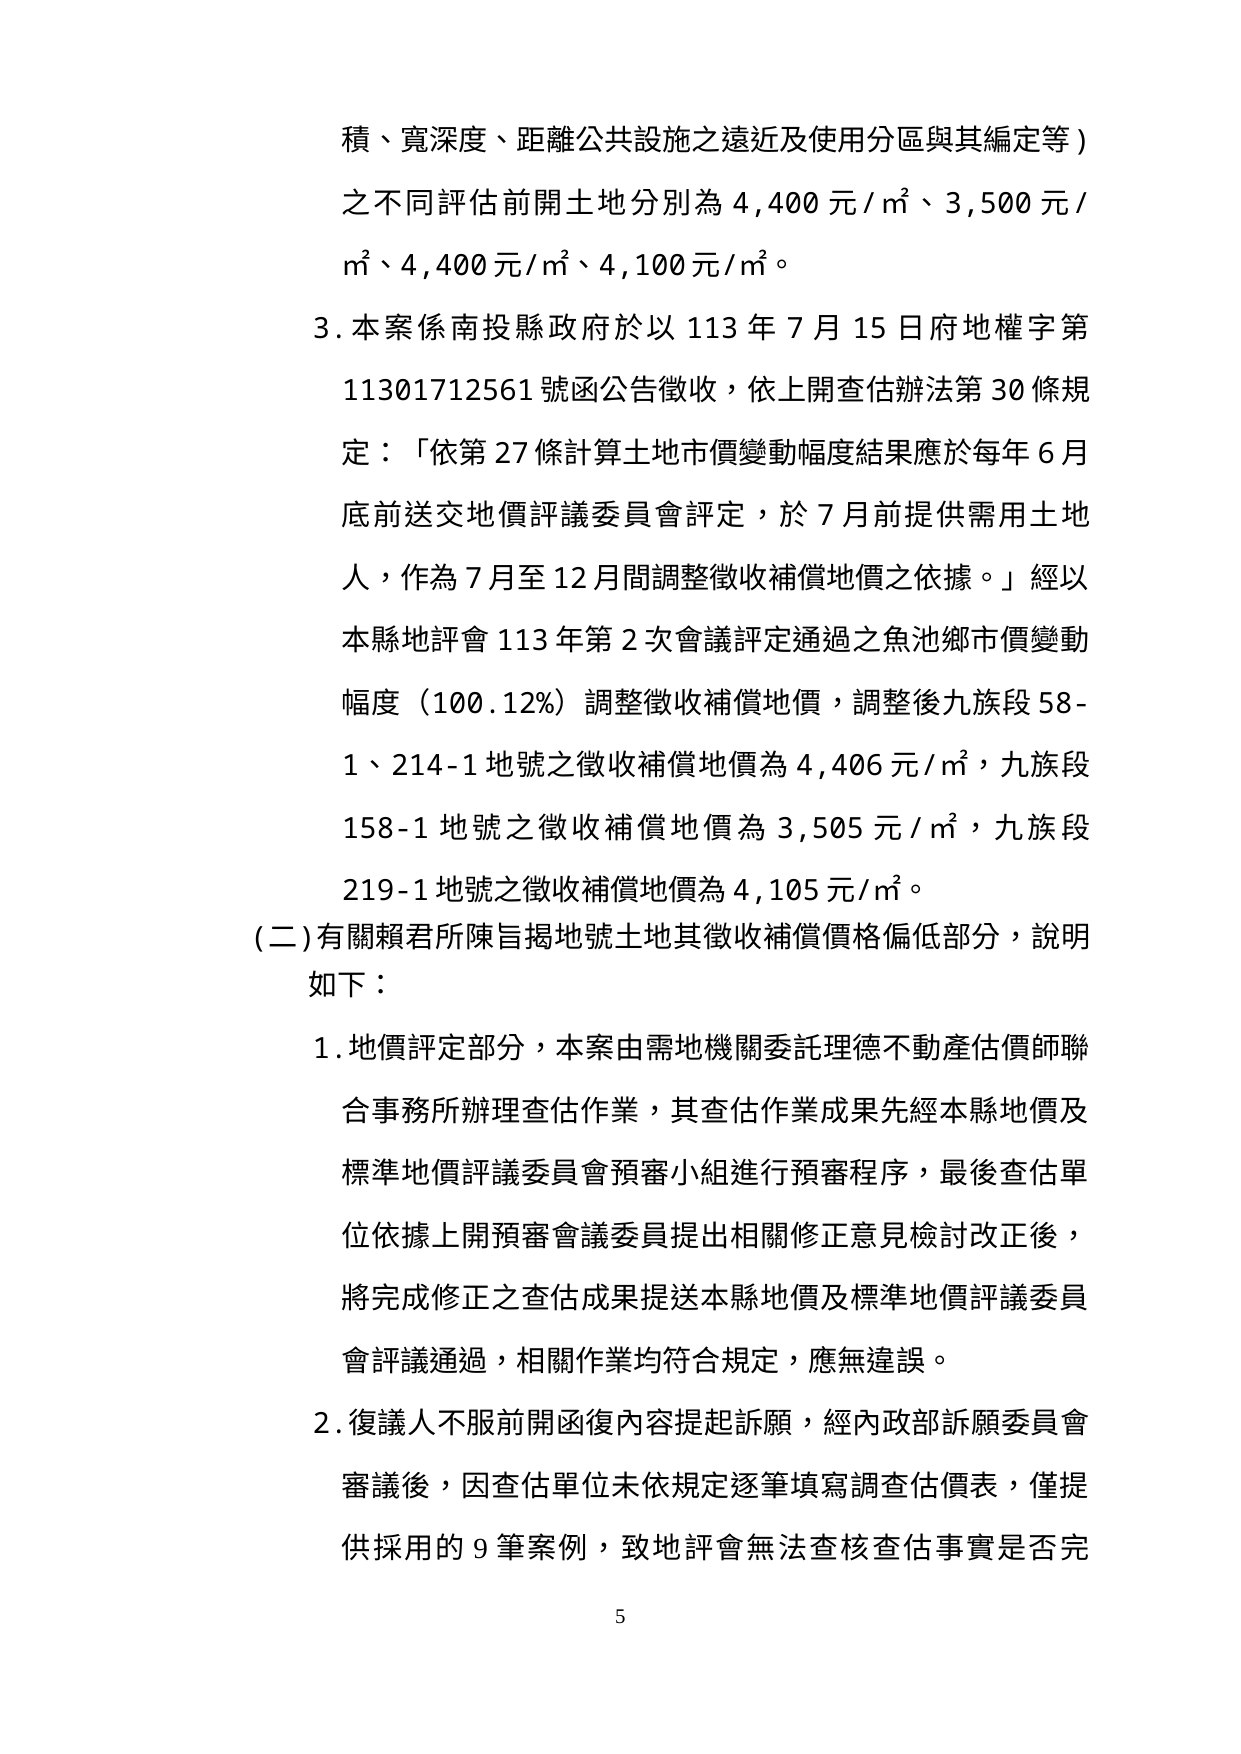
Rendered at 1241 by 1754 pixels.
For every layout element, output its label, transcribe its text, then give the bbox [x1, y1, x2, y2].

text 3.本案係南投縣政府於以113年7月15日府地權字第11301712561號函公告徵收，依上開查估辦法第30條規定：「依第27條計算土地市價變動幅度結果應於每年6月底前送交地價評議委員會評定，於7月前提供需用土地人，作為7月至12月間調整徵收補償地價之依據。」經以本縣地評會113年第2次會議評定通過之魚池鄉市價變動幅度（100.12%）調整徵收補償地價，調整後九族段58-1、214-1地號之徵收補償地價為4,406元/㎡，九族段158-1地號之徵收補償地價為3,505元/㎡，九族段219-1地號之徵收補償地價為4,105元/㎡。 [312, 284, 1090, 909]
text (二)有關賴君所陳旨揭地號土地其徵收補償價格偏低部分，說明如下： [250, 909, 1090, 1004]
text 積、寬深度、距離公共設施之遠近及使用分區與其編定等)之不同評估前開土地分別為4,400元/㎡、3,500元/㎡、4,400元/㎡、4,100元/㎡。 [312, 96, 1090, 284]
text 2.復議人不服前開函復內容提起訴願，經內政部訴願委員會審議後，因查估單位未依規定逐筆填寫調查估價表，僅提供採用的9筆案例，致地評會無法查核查估事實是否完 [312, 1379, 1090, 1567]
text 1.地價評定部分，本案由需地機關委託理德不動產估價師聯合事務所辦理查估作業，其查估作業成果先經本縣地價及標準地價評議委員會預審小組進行預審程序，最後查估單位依據上開預審會議委員提出相關修正意見檢討改正後，將完成修正之查估成果提送本縣地價及標準地價評議委員會評議通過，相關作業均符合規定，應無違誤。 [312, 1004, 1090, 1379]
